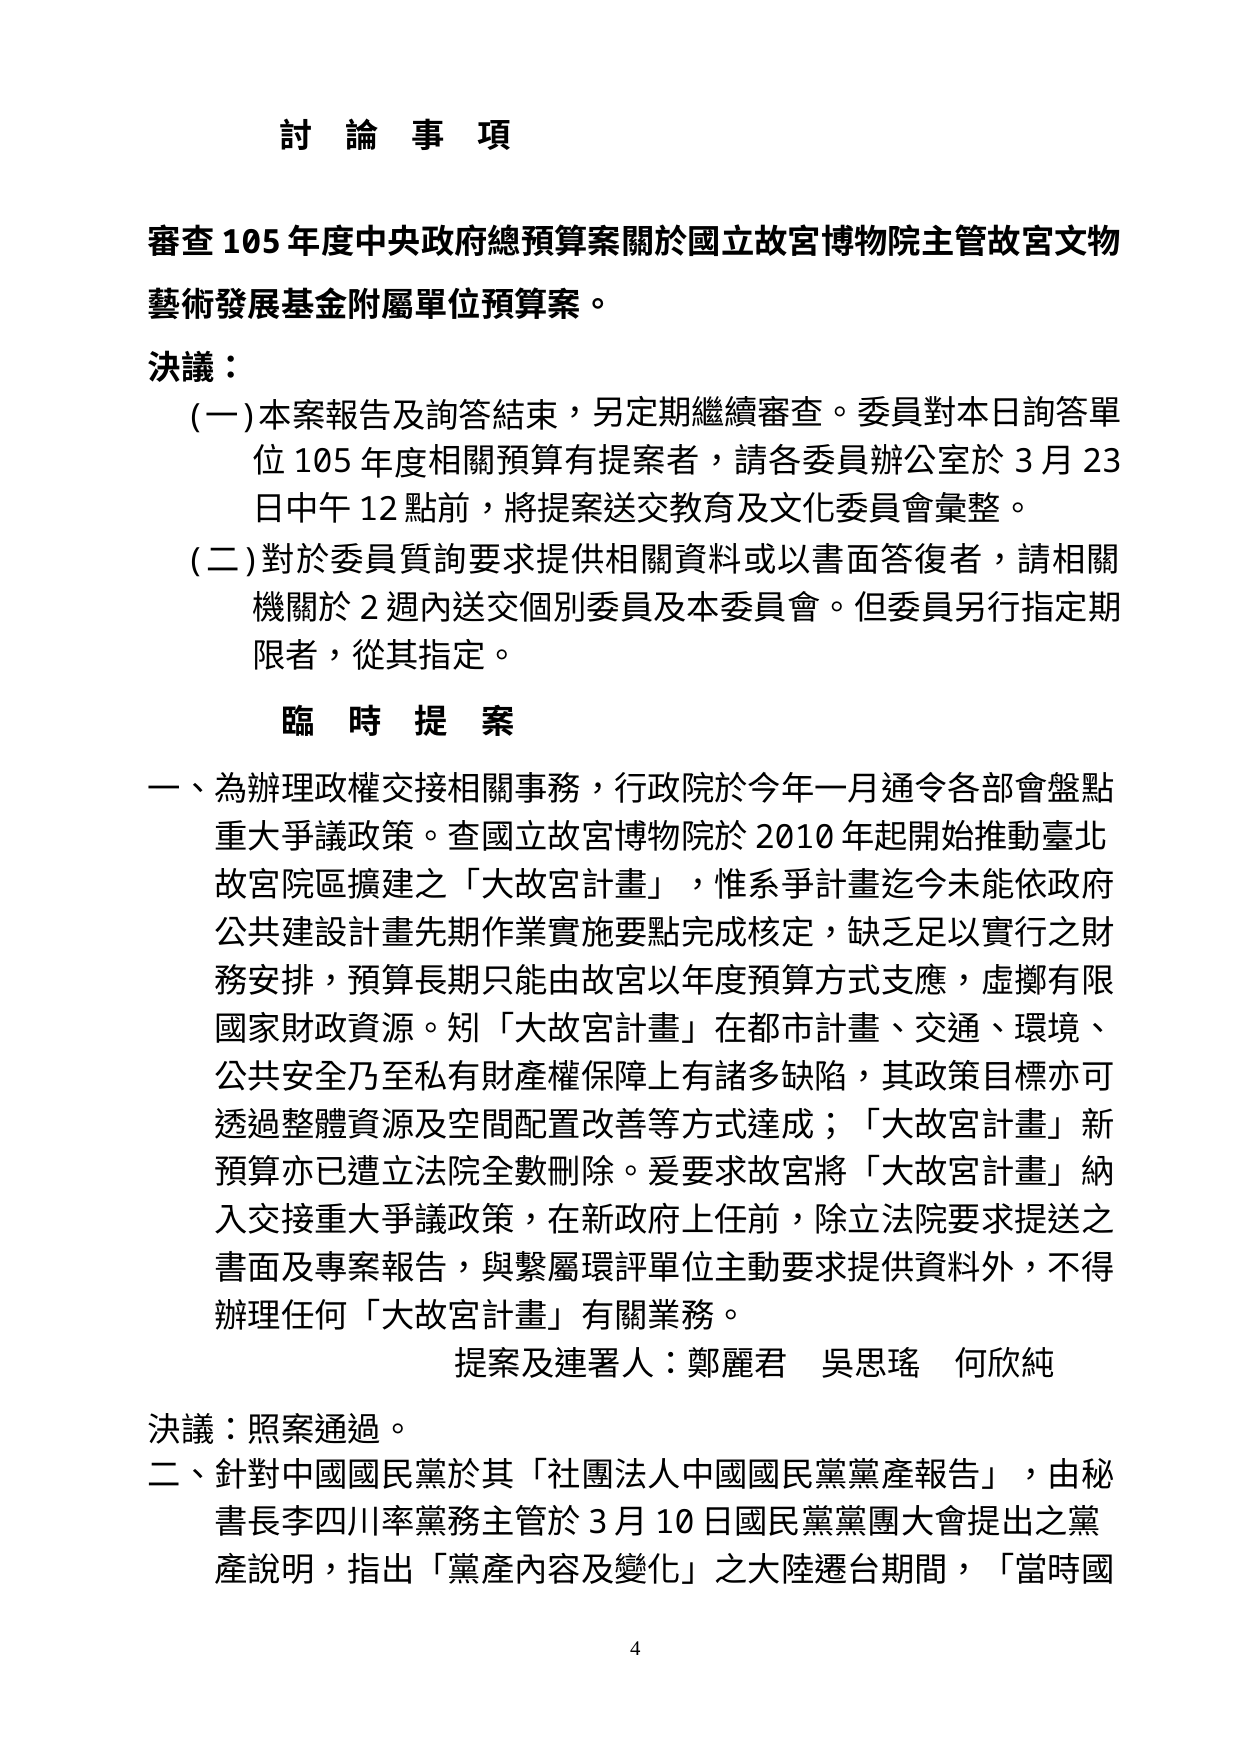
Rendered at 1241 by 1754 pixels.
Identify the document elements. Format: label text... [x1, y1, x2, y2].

text 提案及連署人：鄭麗君 吳思瑤 何欣純 [148, 1337, 1122, 1385]
text (一)本案報告及詢答結束，另定期繼續審查。委員對本日詢答單位105年度相關預算有提案者，請各委員辦公室於3月23日中午12點前，將提案送交教育及文化委員會彙整。 [185, 389, 1122, 533]
text 一、為辦理政權交接相關事務，行政院於今年一月通令各部會盤點重大爭議政策。查國立故宮博物院於2010年起開始推動臺北故宮院區擴建之「大故宮計畫」，惟系爭計畫迄今未能依政府公共建設計畫先期作業實施要點完成核定，缺乏足以實行之財務安排，預算長期只能由故宮以年度預算方式支應，虛擲有限國家財政資源。矧「大故宮計畫」在都市計畫、交通、環境、公共安全乃至私有財產權保障上有諸多缺陷，其政策目標亦可透過整體資源及空間配置改善等方式達成；「大故宮計畫」新預算亦已遭立法院全數刪除。爰要求故宮將「大故宮計畫」納入交接重大爭議政策，在新政府上任前，除立法院要求提送之書面及專案報告，與繫屬環評單位主動要求提供資料外，不得辦理任何「大故宮計畫」有關業務。 [148, 762, 1122, 1337]
text 決議： [148, 341, 1120, 389]
text 二、針對中國國民黨於其「社團法人中國國民黨黨產報告」，由秘書長李四川率黨務主管於3月10日國民黨黨團大會提出之黨產說明，指出「黨產內容及變化」之大陸遷台期間，「當時國 [148, 1448, 1122, 1591]
text 討 論 事 項 [148, 112, 1120, 160]
text 臨 時 提 案 [148, 696, 1120, 743]
text 決議：照案通過。 [148, 1385, 1122, 1448]
text (二)對於委員質詢要求提供相關資料或以書面答復者，請相關機關於2週內送交個別委員及本委員會。但委員另行指定期限者，從其指定。 [185, 533, 1122, 677]
text 審查105年度中央政府總預算案關於國立故宮博物院主管故宮文物藝術發展基金附屬單位預算案。 [148, 198, 1122, 323]
